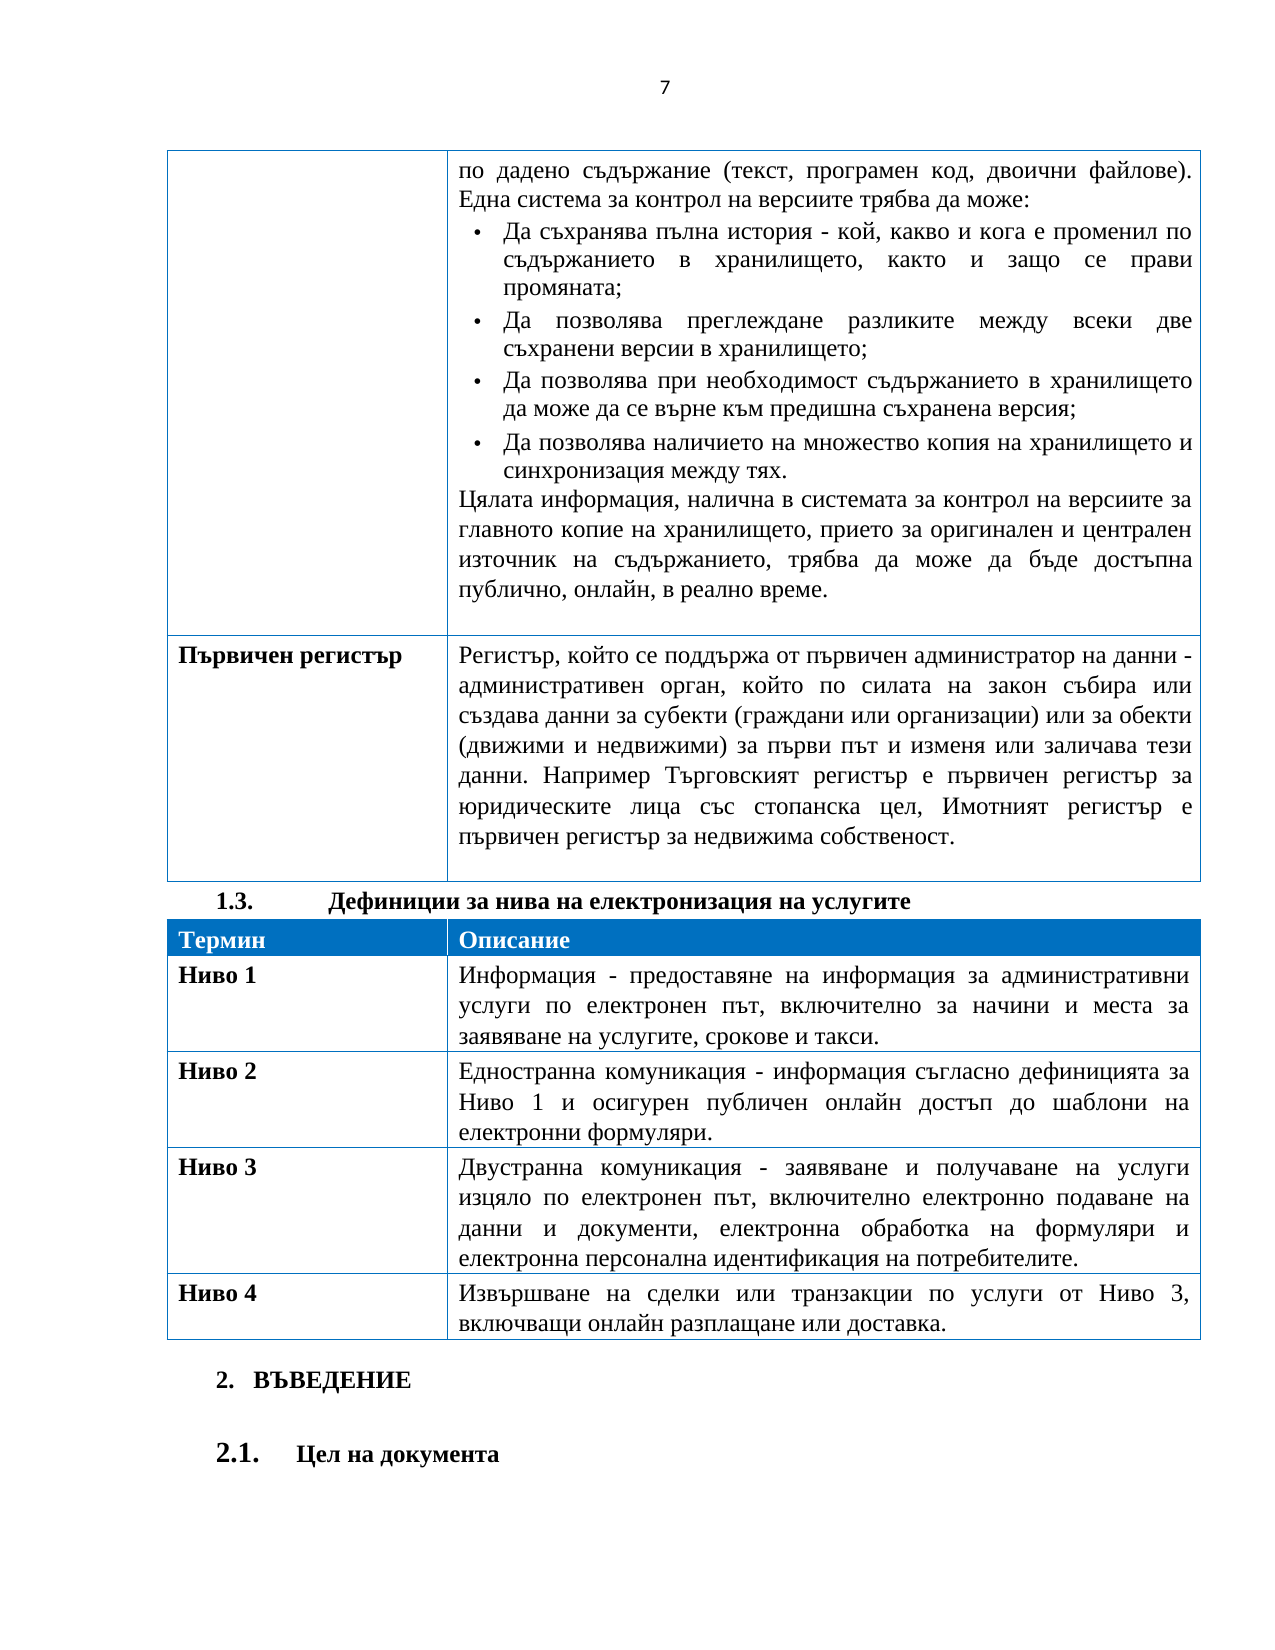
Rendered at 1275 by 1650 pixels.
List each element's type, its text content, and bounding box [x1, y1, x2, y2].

subtitle ВЪВЕДЕНИЕ [216, 1365, 1152, 1393]
table_cell Едностранна комуникация - информация съгласно дефиницията за Ниво 1 и осигурен публичен онлайн достъп до шаблони на електронни формуляри. [448, 1052, 1200, 1147]
table_cell Първичен регистър [168, 636, 447, 881]
table_header Описание [448, 920, 1200, 955]
subtitle Дефиниции за нива на електронизация на услугите [216, 886, 1152, 915]
table_cell Ниво 4 [168, 1274, 447, 1339]
table_cell Регистър, който се поддържа от първичен администратор на данни - административен орган, който по силата на закон събира или създава данни за субекти (граждани или организации) или за обекти (движими и недвижими) за първи път и изменя или заличава тези данни. Например Търговският регистър е първичен регистър за юридическите лица със стопанска цел, Имотният регистър е първичен регистър за недвижима собственост. [448, 636, 1200, 881]
table_cell по дадено съдържание (текст, програмен код, двоични файлове). Една система за контрол на версиите трябва да може: Да съхранява пълна история - кой, какво и кога е променил по съдържанието в хранилището, както и защо се прави промяната; Да позволява преглеждане разликите между всеки две съхранени версии в хранилището; Да позволява при необходимост съдържанието в хранилището да може да се върне към предишна съхранена версия; Да позволява наличието на множество копия на хранилището и синхронизация между тях. Цялата информация, налична в системата за контрол на версиите за главното копие на хранилището, прието за оригинален и централен източник на съдържанието, трябва да може да бъде достъпна публично, онлайн, в реално време. [448, 151, 1200, 634]
table_cell Ниво 1 [168, 956, 447, 1051]
table_cell Двустранна комуникация - заявяване и получаване на услуги изцяло по електронен път, включително електронно подаване на данни и документи, електронна обработка на формуляри и електронна персонална идентификация на потребителите. [448, 1148, 1200, 1273]
table_cell Ниво 2 [168, 1052, 447, 1147]
table_cell Ниво 3 [168, 1148, 447, 1273]
table_header Термин [168, 920, 447, 955]
table_cell [168, 151, 447, 634]
subtitle Цел на документа [216, 1435, 1152, 1468]
table_cell Информация - предоставяне на информация за административни услуги по електронен път, включително за начини и места за заявяване на услугите, срокове и такси. [448, 956, 1200, 1051]
table_cell Извършване на сделки или транзакции по услуги от Ниво 3, включващи онлайн разплащане или доставка. [448, 1274, 1200, 1339]
